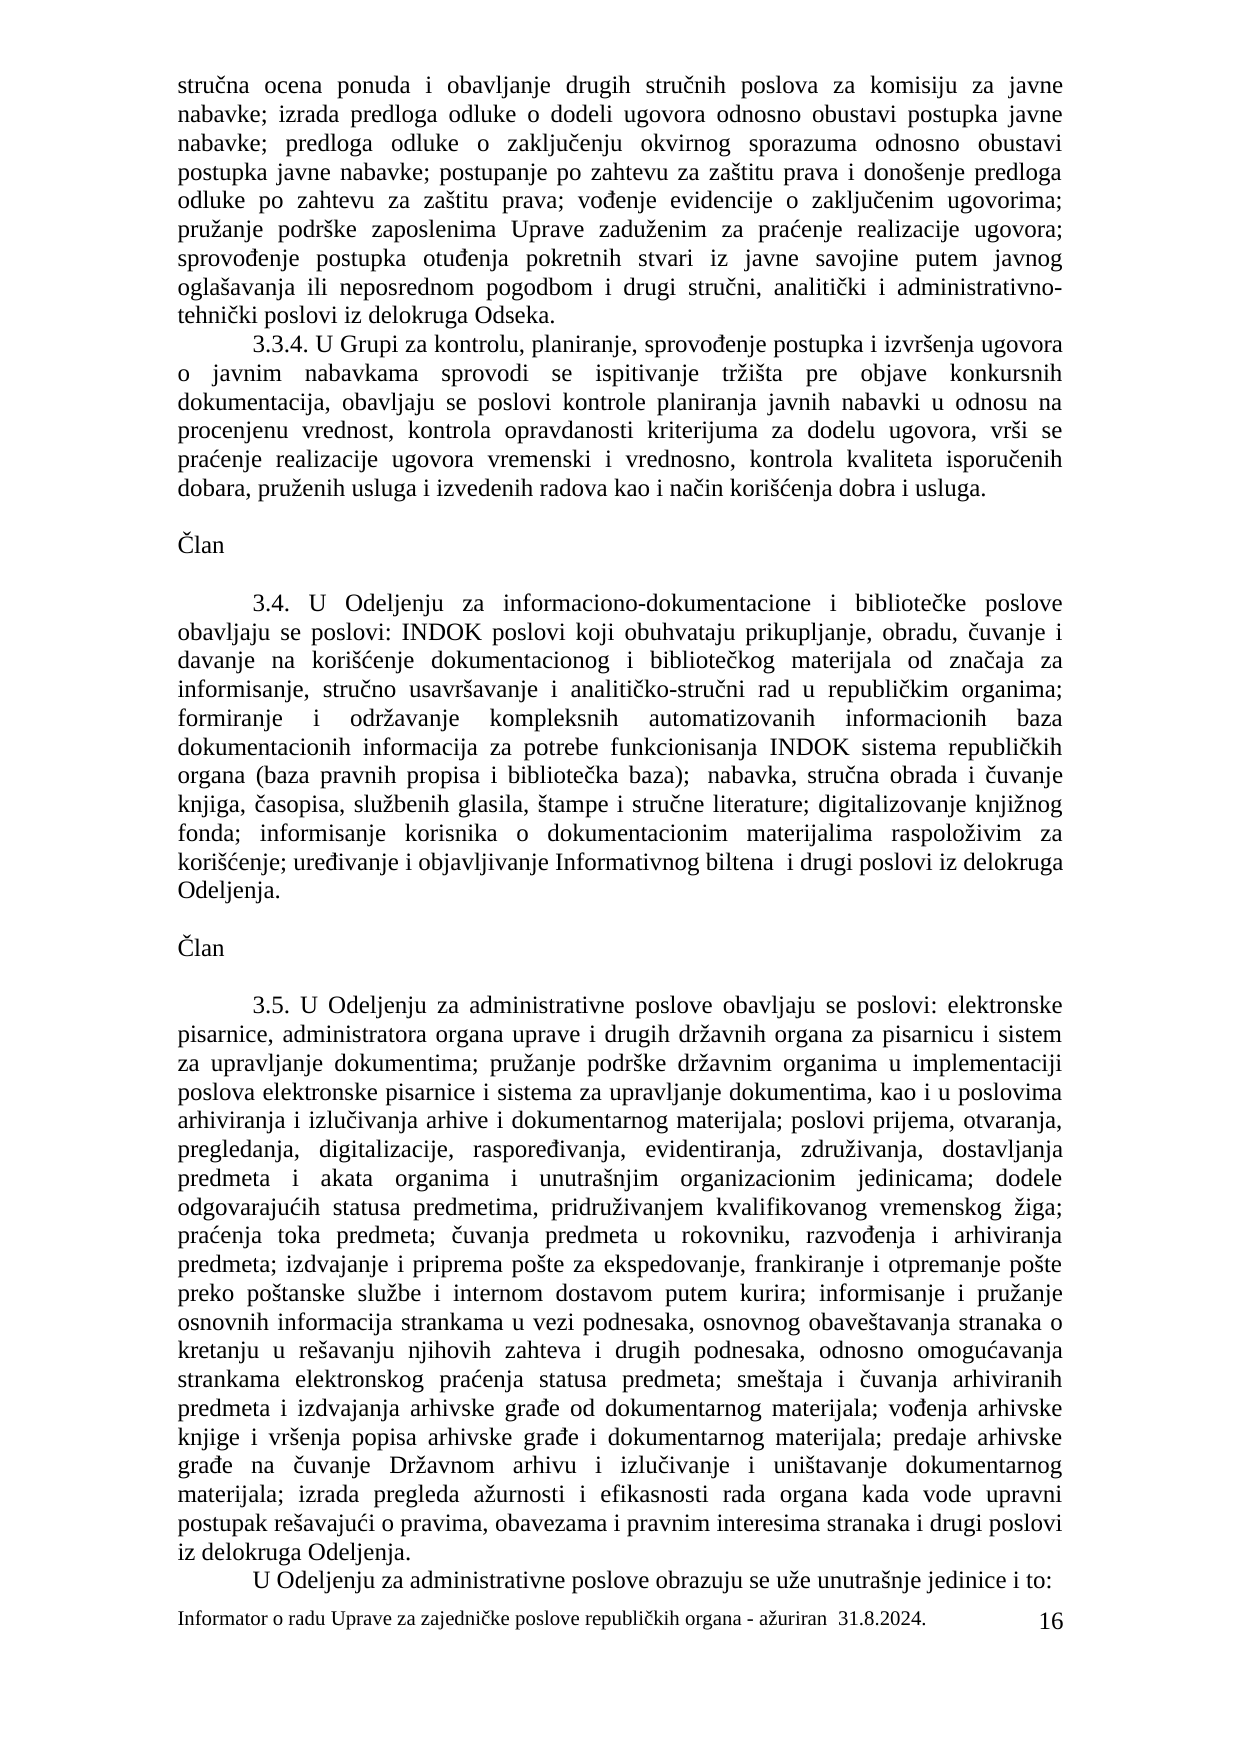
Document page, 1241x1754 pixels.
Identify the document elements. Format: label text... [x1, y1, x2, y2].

subtitle U Odeljenju za administrativne poslove obrazuju se uže unutrašnje jedinice i to: [177, 1565, 1063, 1594]
subtitle stručna ocena ponuda i obavljanje drugih stručnih poslova za komisiju za javne nabavke; izrada predloga odluke o dodeli ugovora odnosno obustavi postupka javne nabavke; predloga odluke o zaključenju okvirnog sporazuma odnosno obustavi postupka javne nabavke; postupanje po zahtevu za zaštitu prava i donošenje predloga odluke po zahtevu za zaštitu prava; vođenje evidencije o zaključenim ugovorima; pružanje podrške zaposlenima Uprave zaduženim za praćenje realizacije ugovora; sprovođenje postupka otuđenja pokretnih stvari iz javne savojine putem javnog oglašavanja ili neposrednom pogodbom i drugi stručni, analitički i administrativno-tehnički poslovi iz delokruga Odseka. [177, 70, 1063, 329]
subtitle Član [177, 530, 1063, 559]
subtitle 3.5. U Odeljenju za administrativne poslove obavljaju se poslovi: elektronske pisarnice, administratora organa uprave i drugih državnih organa za pisarnicu i sistem za upravljanje dokumentima; pružanje podrške državnim organima u implementaciji poslova elektronske pisarnice i sistema za upravljanje dokumentima, kao i u poslovima arhiviranja i izlučivanja arhive i dokumentarnog materijala; poslovi prijema, otvaranja, pregledanja, digitalizacije, raspoređivanja, evidentiranja, združivanja, dostavljanja predmeta i akata organima i unutrašnjim organizacionim jedinicama; dodele odgovarajućih statusa predmetima, pridruživanjem kvalifikovanog vremenskog žiga; praćenja toka predmeta; čuvanja predmeta u rokovniku, razvođenja i arhiviranja predmeta; izdvajanje i priprema pošte za ekspedovanje, frankiranje i otpremanje pošte preko poštanske službe i internom dostavom putem kurira; informisanje i pružanje osnovnih informacija strankama u vezi podnesaka, osnovnog obaveštavanja stranaka o kretanju u rešavanju njihovih zahteva i drugih podnesaka, odnosno omogućavanja strankama elektronskog praćenja statusa predmeta; smeštaja i čuvanja arhiviranih predmeta i izdvajanja arhivske građe od dokumentarnog materijala; vođenja arhivske knjige i vršenja popisa arhivske građe i dokumentarnog materijala; predaje arhivske građe na čuvanje Državnom arhivu i izlučivanje i uništavanje dokumentarnog materijala; izrada pregleda ažurnosti i efikasnosti rada organa kada vode upravni postupak rešavajući o pravima, obavezama i pravnim interesima stranaka i drugi poslovi iz delokruga Odeljenja. [177, 990, 1063, 1565]
subtitle Član [177, 933, 1063, 962]
subtitle 3.3.4. U Grupi za kontrolu, planiranje, sprovođenje postupka i izvršenja ugovora o javnim nabavkama sprovodi se ispitivanje tržišta pre objave konkursnih dokumentacija, obavljaju se poslovi kontrole planiranja javnih nabavki u odnosu na procenjenu vrednost, kontrola opravdanosti kriterijuma za dodelu ugovora, vrši se praćenje realizacije ugovora vremenski i vrednosno, kontrola kvaliteta isporučenih dobara, pruženih usluga i izvedenih radova kao i način korišćenja dobra i usluga. [177, 329, 1063, 502]
subtitle 3.4. U Odeljenju za informaciono-dokumentacione i bibliotečke poslove obavljaju se poslovi: INDOK poslovi koji obuhvataju prikupljanje, obradu, čuvanje i davanje na korišćenje dokumentacionog i bibliotečkog materijala od značaja za informisanje, stručno usavršavanje i analitičko-stručni rad u republičkim organima; formiranje i održavanje kompleksnih automatizovanih informacionih baza dokumentacionih informacija za potrebe funkcionisanja INDOK sistema republičkih organa (baza pravnih propisa i bibliotečka baza); nabavka, stručna obrada i čuvanje knjiga, časopisa, službenih glasila, štampe i stručne literature; digitalizovanje knjižnog fonda; informisanje korisnika o dokumentacionim materijalima raspoloživim za korišćenje; uređivanje i objavljivanje Informativnog biltena i drugi poslovi iz delokruga Odeljenja. [177, 588, 1063, 904]
